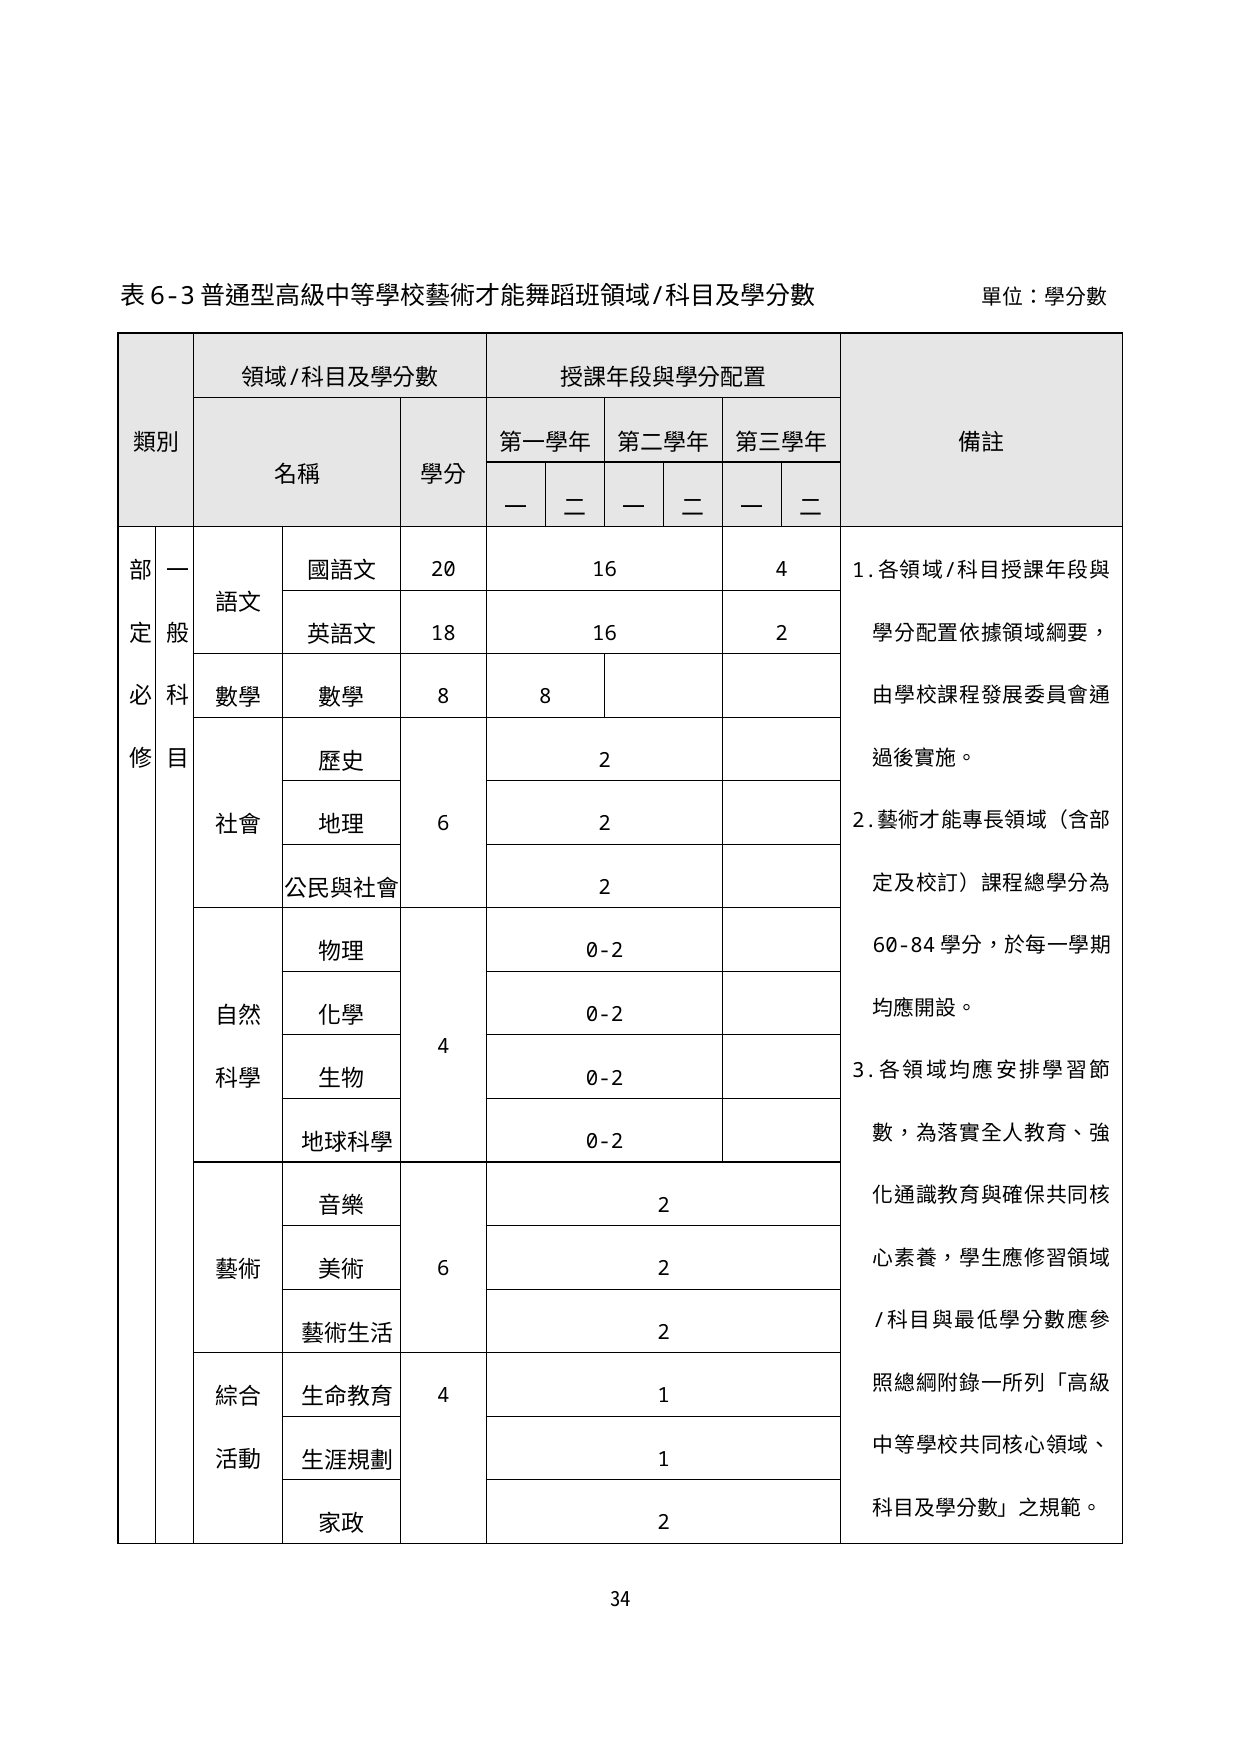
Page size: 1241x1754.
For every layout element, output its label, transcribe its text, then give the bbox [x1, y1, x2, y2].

table_cell 名稱 [194, 398, 400, 526]
table_header 授課年段與學分配置 [487, 334, 840, 397]
table_cell 國語文 [283, 527, 400, 589]
table_cell 0-2 [487, 1099, 722, 1161]
table_cell 數學 [283, 654, 400, 717]
table_cell 16 [487, 591, 722, 653]
table_cell 語文 [194, 527, 282, 653]
table_cell 0-2 [487, 972, 722, 1034]
table_cell [723, 972, 840, 1034]
table_cell 4 [723, 527, 840, 589]
table_cell 一 [723, 463, 781, 526]
table_cell 二 [782, 463, 840, 526]
table_cell 6 [401, 1163, 486, 1352]
table_cell 8 [401, 654, 486, 717]
table_cell 英語文 [283, 591, 400, 653]
table_cell 20 [401, 527, 486, 589]
table_cell 家政 [283, 1480, 400, 1543]
table_cell 6 [401, 718, 486, 907]
table_cell [723, 718, 840, 780]
table_cell 地球科學 [283, 1099, 400, 1161]
table_cell 2 [487, 781, 722, 844]
table_cell 學分 [401, 398, 486, 526]
table_cell 數學 [194, 654, 282, 717]
table_cell 2 [487, 718, 722, 780]
table_cell 生物 [283, 1035, 400, 1098]
table_cell 第二學年 [605, 398, 722, 461]
table_cell [723, 654, 840, 717]
table_header 領域/科目及學分數 [194, 334, 486, 397]
table_cell 美術 [283, 1226, 400, 1288]
table_cell 社會 [194, 718, 282, 907]
table_cell 2 [487, 1480, 840, 1543]
table_header 備註 [841, 334, 1122, 526]
table_header 類別 [119, 334, 193, 526]
table_cell 生命教育 [283, 1353, 400, 1416]
table_cell 1.各領域/科目授課年段與學分配置依據領域綱要，由學校課程發展委員會通過後實施。 2.藝術才能專長領域（含部定及校訂）課程總學分為60-84學分，於每一學期均應開設。 3.各領域均應安排學習節數，為落實全人教育、強化通識教育與確保共同核心素養，學生應修習領域/科目與最低學分數應參照總綱附錄一所列「高級中等學校共同核心領域、科目及學分數」之規範。 [841, 527, 1122, 1543]
table_cell 物理 [283, 908, 400, 971]
table_cell 生涯規劃 [283, 1417, 400, 1479]
table_cell 自然 科學 [194, 908, 282, 1161]
table_cell 0-2 [487, 1035, 722, 1098]
table_cell 化學 [283, 972, 400, 1034]
table_cell 一 般 科 目 [156, 527, 193, 1543]
table_cell 1 [487, 1417, 840, 1479]
table_cell [723, 908, 840, 971]
table_cell [723, 1099, 840, 1161]
table_cell 16 [487, 527, 722, 589]
table_cell 地理 [283, 781, 400, 844]
table_cell 2 [487, 1226, 840, 1288]
table_cell 1 [487, 1353, 840, 1416]
table_cell [723, 1035, 840, 1098]
table_cell 公民與社會 [283, 845, 400, 907]
table_cell 一 [487, 463, 545, 526]
table_cell 藝術生活 [283, 1290, 400, 1352]
table_cell 一 [605, 463, 663, 526]
table_cell 第一學年 [487, 398, 604, 461]
table_cell 藝術 [194, 1163, 282, 1352]
table_cell 18 [401, 591, 486, 653]
table_cell [605, 654, 722, 717]
table_cell 部 定 必 修 [119, 527, 155, 1543]
table_cell 二 [664, 463, 722, 526]
text 表6-3普通型高級中等學校藝術才能舞蹈班領域/科目及學分數 單位：學分數 [120, 252, 1120, 314]
table_cell 2 [487, 1290, 840, 1352]
table_cell 2 [723, 591, 840, 653]
table_cell 8 [487, 654, 604, 717]
table_cell 2 [487, 1163, 840, 1225]
table_cell 音樂 [283, 1163, 400, 1225]
table_cell 2 [487, 845, 722, 907]
table_cell [723, 781, 840, 844]
table_cell 第三學年 [723, 398, 840, 461]
table_cell 0-2 [487, 908, 722, 971]
table_cell 4 [401, 908, 486, 1161]
table_cell 二 [546, 463, 604, 526]
table_cell 4 [401, 1353, 486, 1543]
table_cell [723, 845, 840, 907]
table_cell 綜合 活動 [194, 1353, 282, 1543]
table_cell 歷史 [283, 718, 400, 780]
